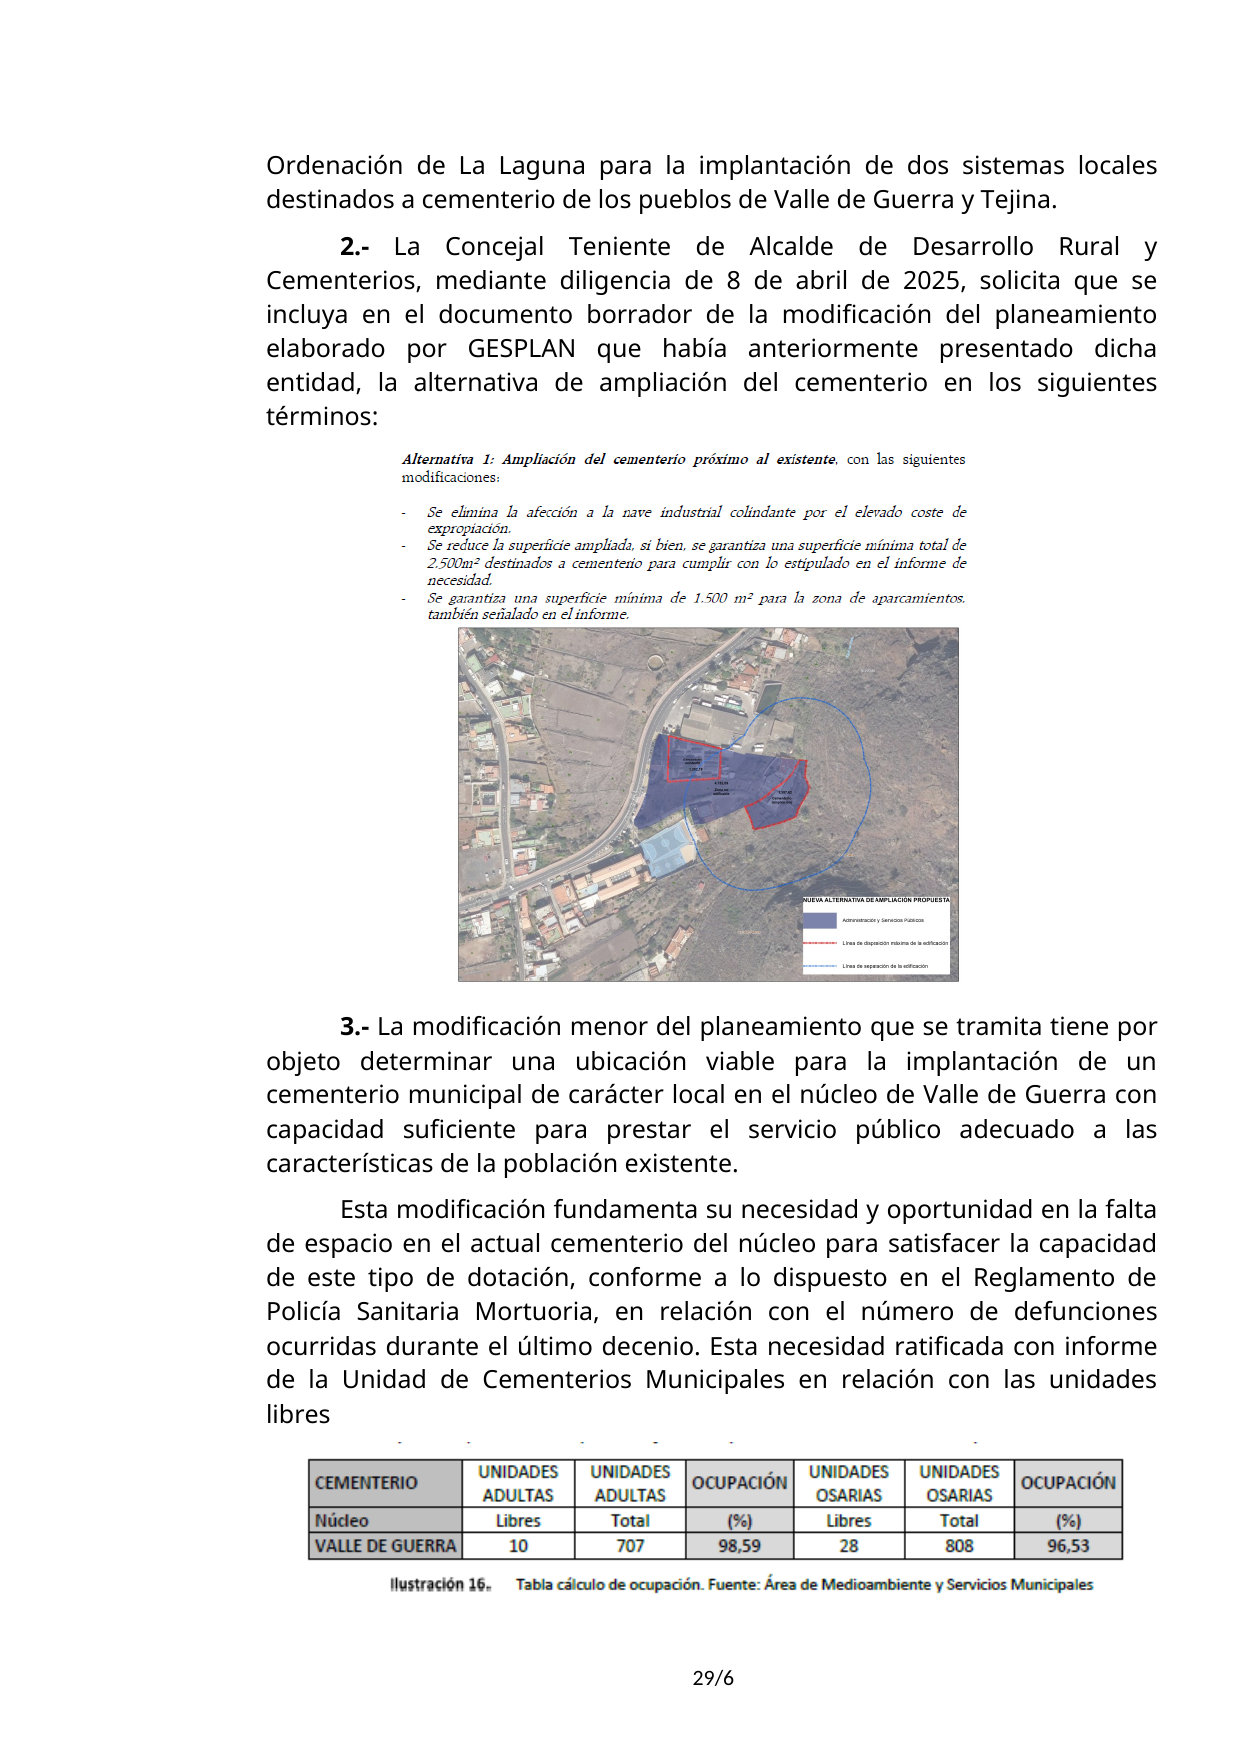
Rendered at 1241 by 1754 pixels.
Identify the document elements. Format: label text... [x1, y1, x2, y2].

text 3.- La modificación menor del planeamiento que se tramita tiene por objeto determinar una ubicación viable para la implantación de un cementerio municipal de carácter local en el núcleo de Valle de Guerra con capacidad suficiente para prestar el servicio público adecuado a las características de la población existente. [266, 1009, 1159, 1179]
text Esta modificación fundamenta su necesidad y oportunidad en la falta de espacio en el actual cementerio del núcleo para satisfacer la capacidad de este tipo de dotación, conforme a lo dispuesto en el Reglamento de Policía Sanitaria Mortuoria, en relación con el número de defunciones ocurridas durante el último decenio. Esta necesidad ratificada con informe de la Unidad de Cementerios Municipales en relación con las unidades libres [266, 1192, 1159, 1430]
text Ordenación de La Laguna para la implantación de dos sistemas locales destinados a cementerio de los pueblos de Valle de Guerra y Tejina. [266, 148, 1159, 216]
text 2.- La Concejal Teniente de Alcalde de Desarrollo Rural y Cementerios, mediante diligencia de 8 de abril de 2025, solicita que se incluya en el documento borrador de la modificación del planeamiento elaborado por GESPLAN que había anteriormente presentado dicha entidad, la alternativa de ampliación del cementerio en los siguientes términos: [266, 228, 1159, 433]
